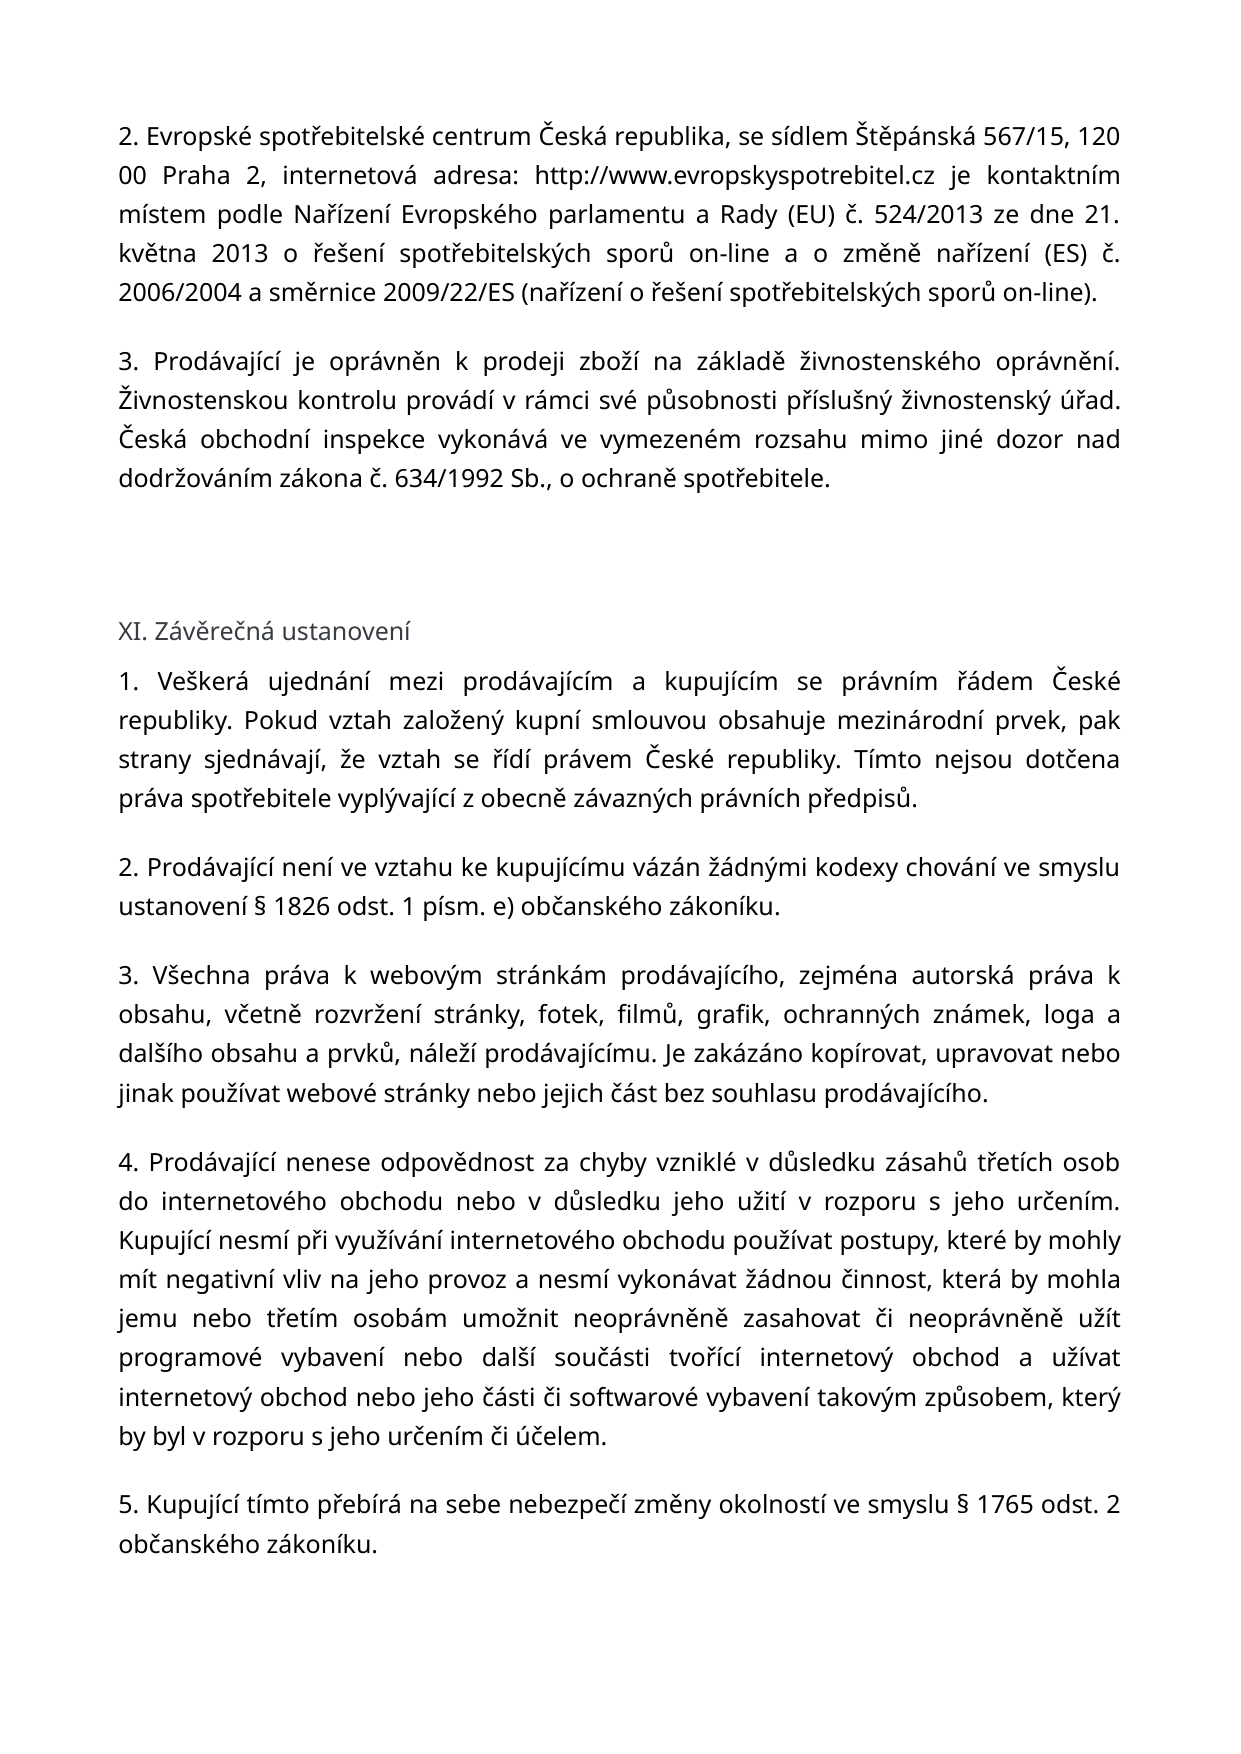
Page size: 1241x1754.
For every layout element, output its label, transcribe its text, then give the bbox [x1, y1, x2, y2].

text 1. Veškerá ujednání mezi prodávajícím a kupujícím se právním řádem České republiky. Pokud vztah založený kupní smlouvou obsahuje mezinárodní prvek, pak strany sjednávají, že vztah se řídí právem České republiky. Tímto nejsou dotčena práva spotřebitele vyplývající z obecně závazných právních předpisů. [118, 663, 1122, 815]
text 4. Prodávající nenese odpovědnost za chyby vzniklé v důsledku zásahů třetích osob do internetového obchodu nebo v důsledku jeho užití v rozporu s jeho určením. Kupující nesmí při využívání internetového obchodu používat postupy, které by mohly mít negativní vliv na jeho provoz a nesmí vykonávat žádnou činnost, která by mohla jemu nebo třetím osobám umožnit neoprávněně zasahovat či neoprávněně užít programové vybavení nebo další součásti tvořící internetový obchod a užívat internetový obchod nebo jeho části či softwarové vybavení takovým způsobem, který by byl v rozporu s jeho určením či účelem. [118, 1144, 1122, 1452]
text 2. Prodávající není ve vztahu ke kupujícímu vázán žádnými kodexy chování ve smyslu ustanovení § 1826 odst. 1 písm. e) občanského zákoníku. [118, 850, 1122, 923]
subtitle XI. Závěrečná ustanovení [118, 613, 1122, 648]
text 5. Kupující tímto přebírá na sebe nebezpečí změny okolností ve smyslu § 1765 odst. 2 občanského zákoníku. [118, 1487, 1122, 1560]
text 2. Evropské spotřebitelské centrum Česká republika, se sídlem Štěpánská 567/15, 120 00 Praha 2, internetová adresa: http://www.evropskyspotrebitel.cz je kontaktním místem podle Nařízení Evropského parlamentu a Rady (EU) č. 524/2013 ze dne 21. května 2013 o řešení spotřebitelských sporů on-line a o změně nařízení (ES) č. 2006/2004 a směrnice 2009/22/ES (nařízení o řešení spotřebitelských sporů on-line). [118, 118, 1122, 309]
text 3. Všechna práva k webovým stránkám prodávajícího, zejména autorská práva k obsahu, včetně rozvržení stránky, fotek, filmů, grafik, ochranných známek, loga a dalšího obsahu a prvků, náleží prodávajícímu. Je zakázáno kopírovat, upravovat nebo jinak používat webové stránky nebo jejich část bez souhlasu prodávajícího. [118, 958, 1122, 1109]
text 3. Prodávající je oprávněn k prodeji zboží na základě živnostenského oprávnění. Živnostenskou kontrolu provádí v rámci své působnosti příslušný živnostenský úřad. Česká obchodní inspekce vykonává ve vymezeném rozsahu mimo jiné dozor nad dodržováním zákona č. 634/1992 Sb., o ochraně spotřebitele. [118, 344, 1122, 495]
